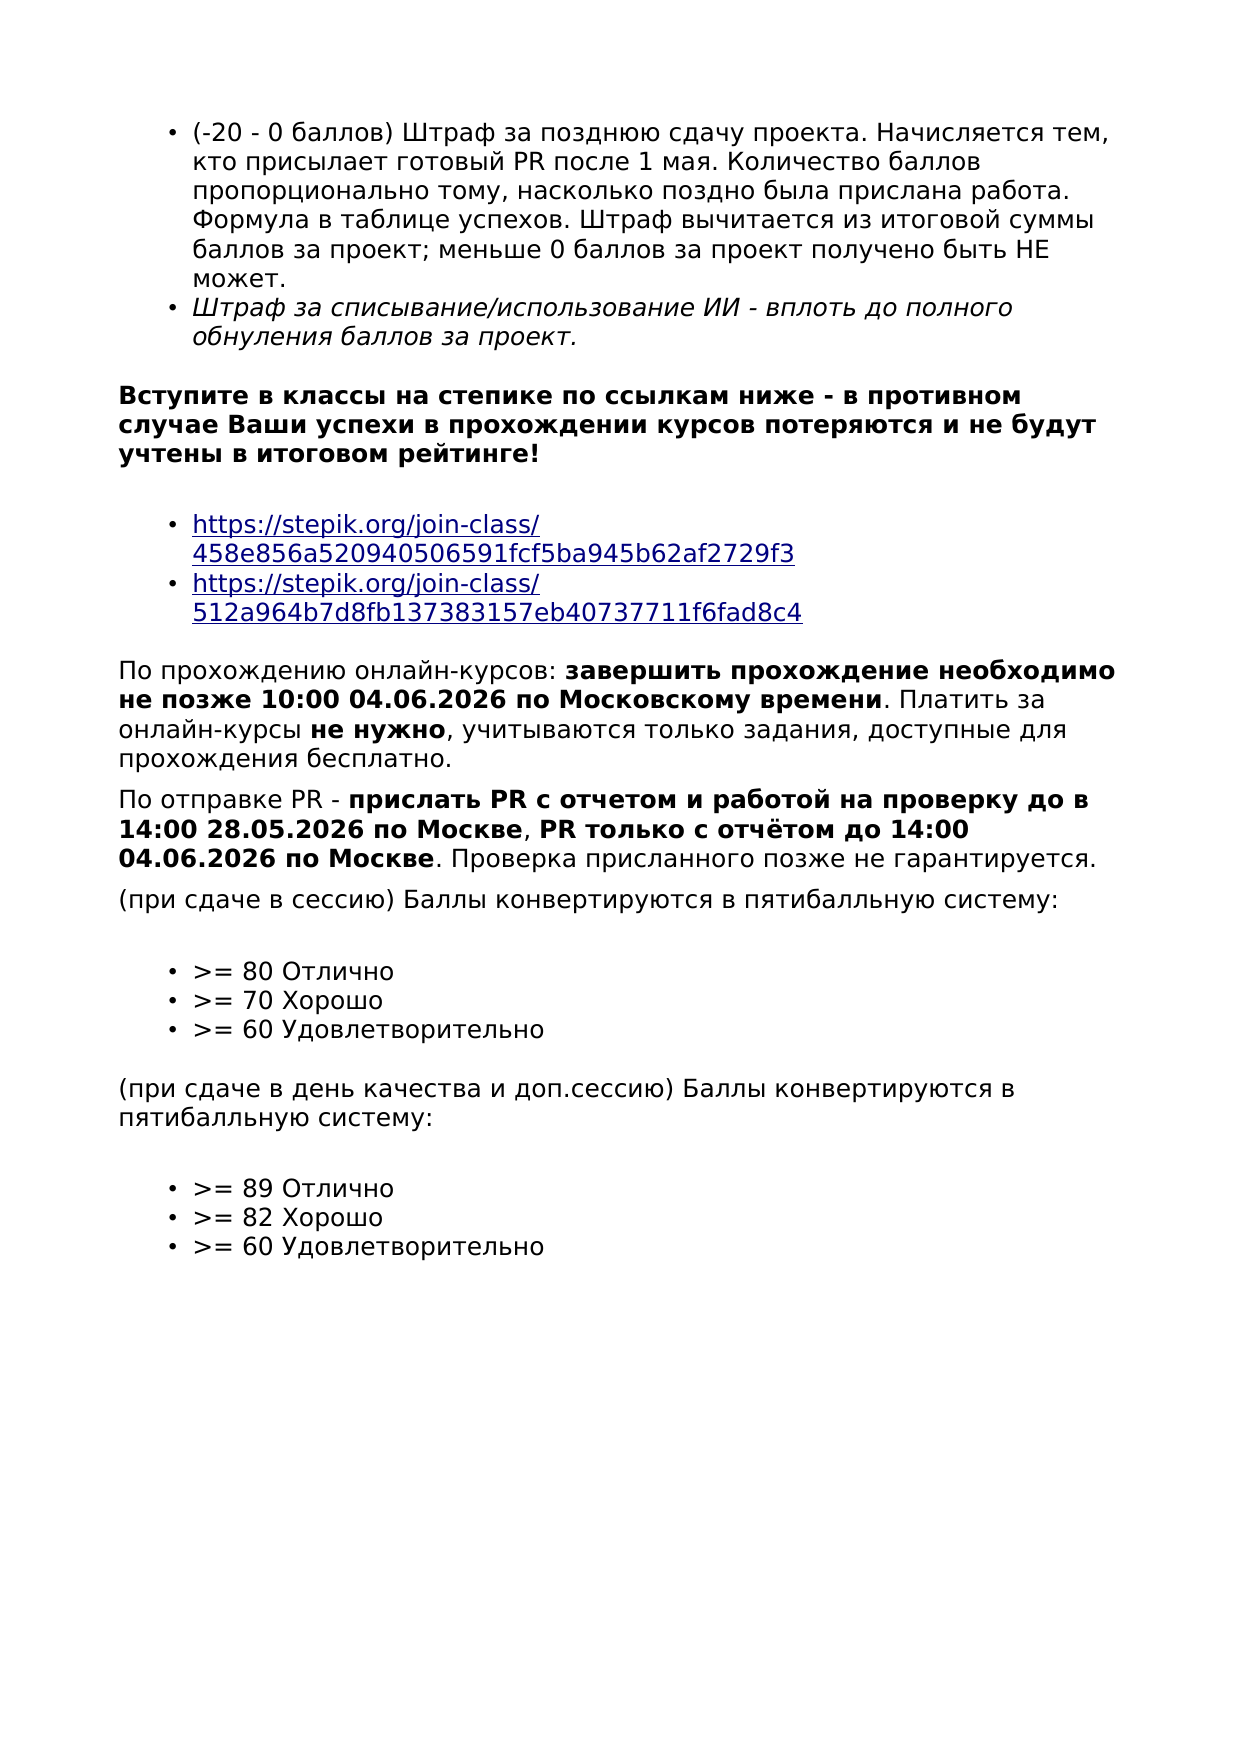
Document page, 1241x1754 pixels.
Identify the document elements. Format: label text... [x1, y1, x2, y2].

list >= 60 Удовлетворительно [177, 1232, 1122, 1262]
text (при сдаче в сессию) Баллы конвертируются в пятибалльную систему: [118, 886, 1122, 915]
list (-20 - 0 баллов) Штраф за позднюю сдачу проекта. Начисляется тем, кто присылает готовый PR после 1 мая. Количество баллов пропорционально тому, насколько поздно была прислана работа. Формула в таблице успехов. Штраф вычитается из итоговой суммы баллов за проект; меньше 0 баллов за проект получено быть НЕ может. [177, 118, 1122, 293]
list https://stepik.org/join-class/512a964b7d8fb137383157eb40737711f6fad8c4 [177, 569, 1122, 627]
list >= 70 Хорошо [177, 986, 1122, 1015]
text По отправке PR - прислать PR с отчетом и работой на проверку до в 14:00 28.05.2026 по Москве, PR только с отчётом до 14:00 04.06.2026 по Москве. Проверка присланного позже не гарантируется. [118, 786, 1122, 873]
list >= 80 Отлично [177, 957, 1122, 986]
text (при сдаче в день качества и доп.сессию) Баллы конвертируются в пятибалльную систему: [118, 1074, 1122, 1132]
text По прохождению онлайн-курсов: завершить прохождение необходимо не позже 10:00 04.06.2026 по Московскому времени. Платить за онлайн-курсы не нужно, учитываются только задания, доступные для прохождения бесплатно. [118, 657, 1122, 773]
list >= 60 Удовлетворительно [177, 1015, 1122, 1044]
text Вступите в классы на степике по ссылкам ниже - в противном случае Ваши успехи в прохождении курсов потеряются и не будут учтены в итоговом рейтинге! [118, 381, 1122, 468]
list https://stepik.org/join-class/458e856a520940506591fcf5ba945b62af2729f3 [177, 510, 1122, 569]
list >= 82 Хорошо [177, 1203, 1122, 1232]
list Штраф за списывание/использование ИИ - вплоть до полного обнуления баллов за проект. [177, 293, 1122, 351]
list >= 89 Отлично [177, 1174, 1122, 1203]
